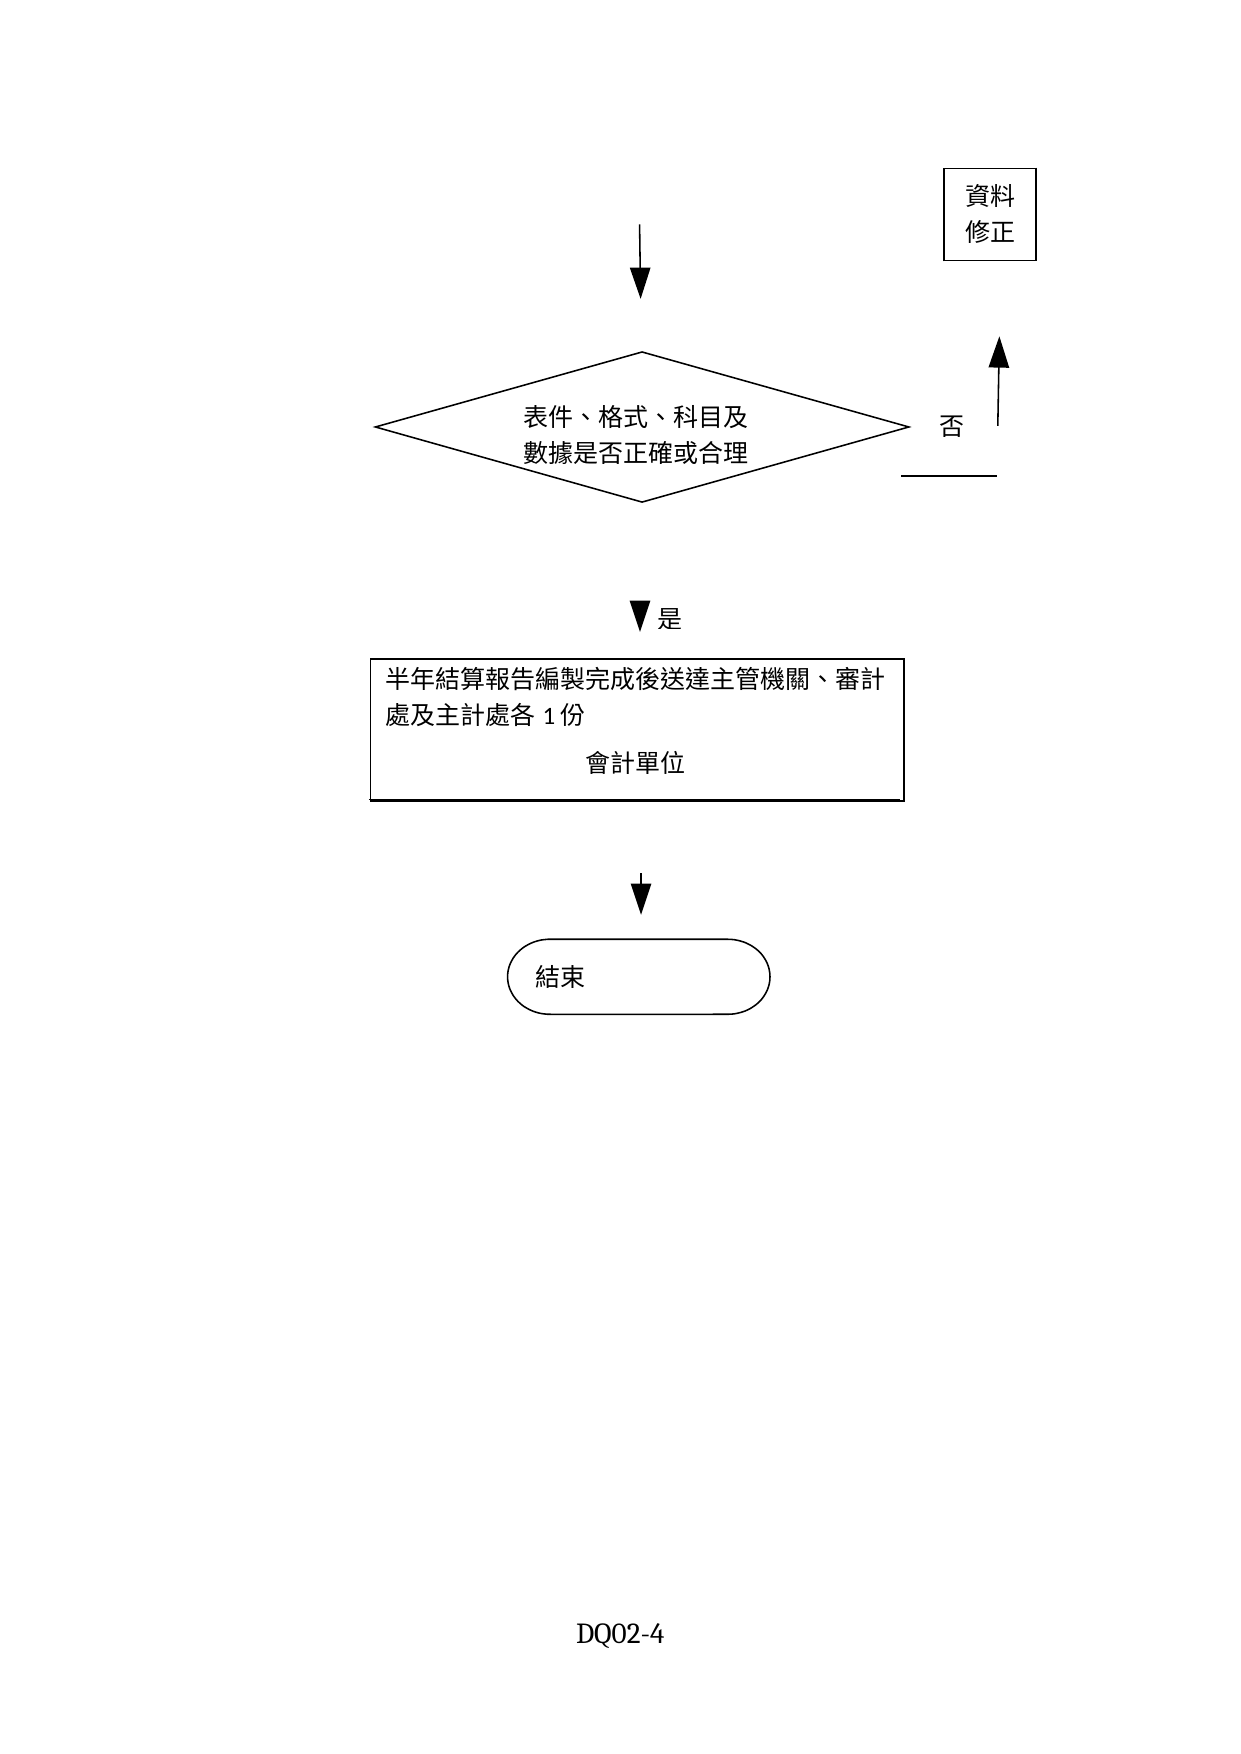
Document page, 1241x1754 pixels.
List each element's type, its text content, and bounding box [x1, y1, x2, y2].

text 修正 [960, 213, 1020, 249]
text 是 [657, 600, 671, 628]
text 資料 [960, 177, 1020, 213]
text 否 [939, 406, 966, 438]
